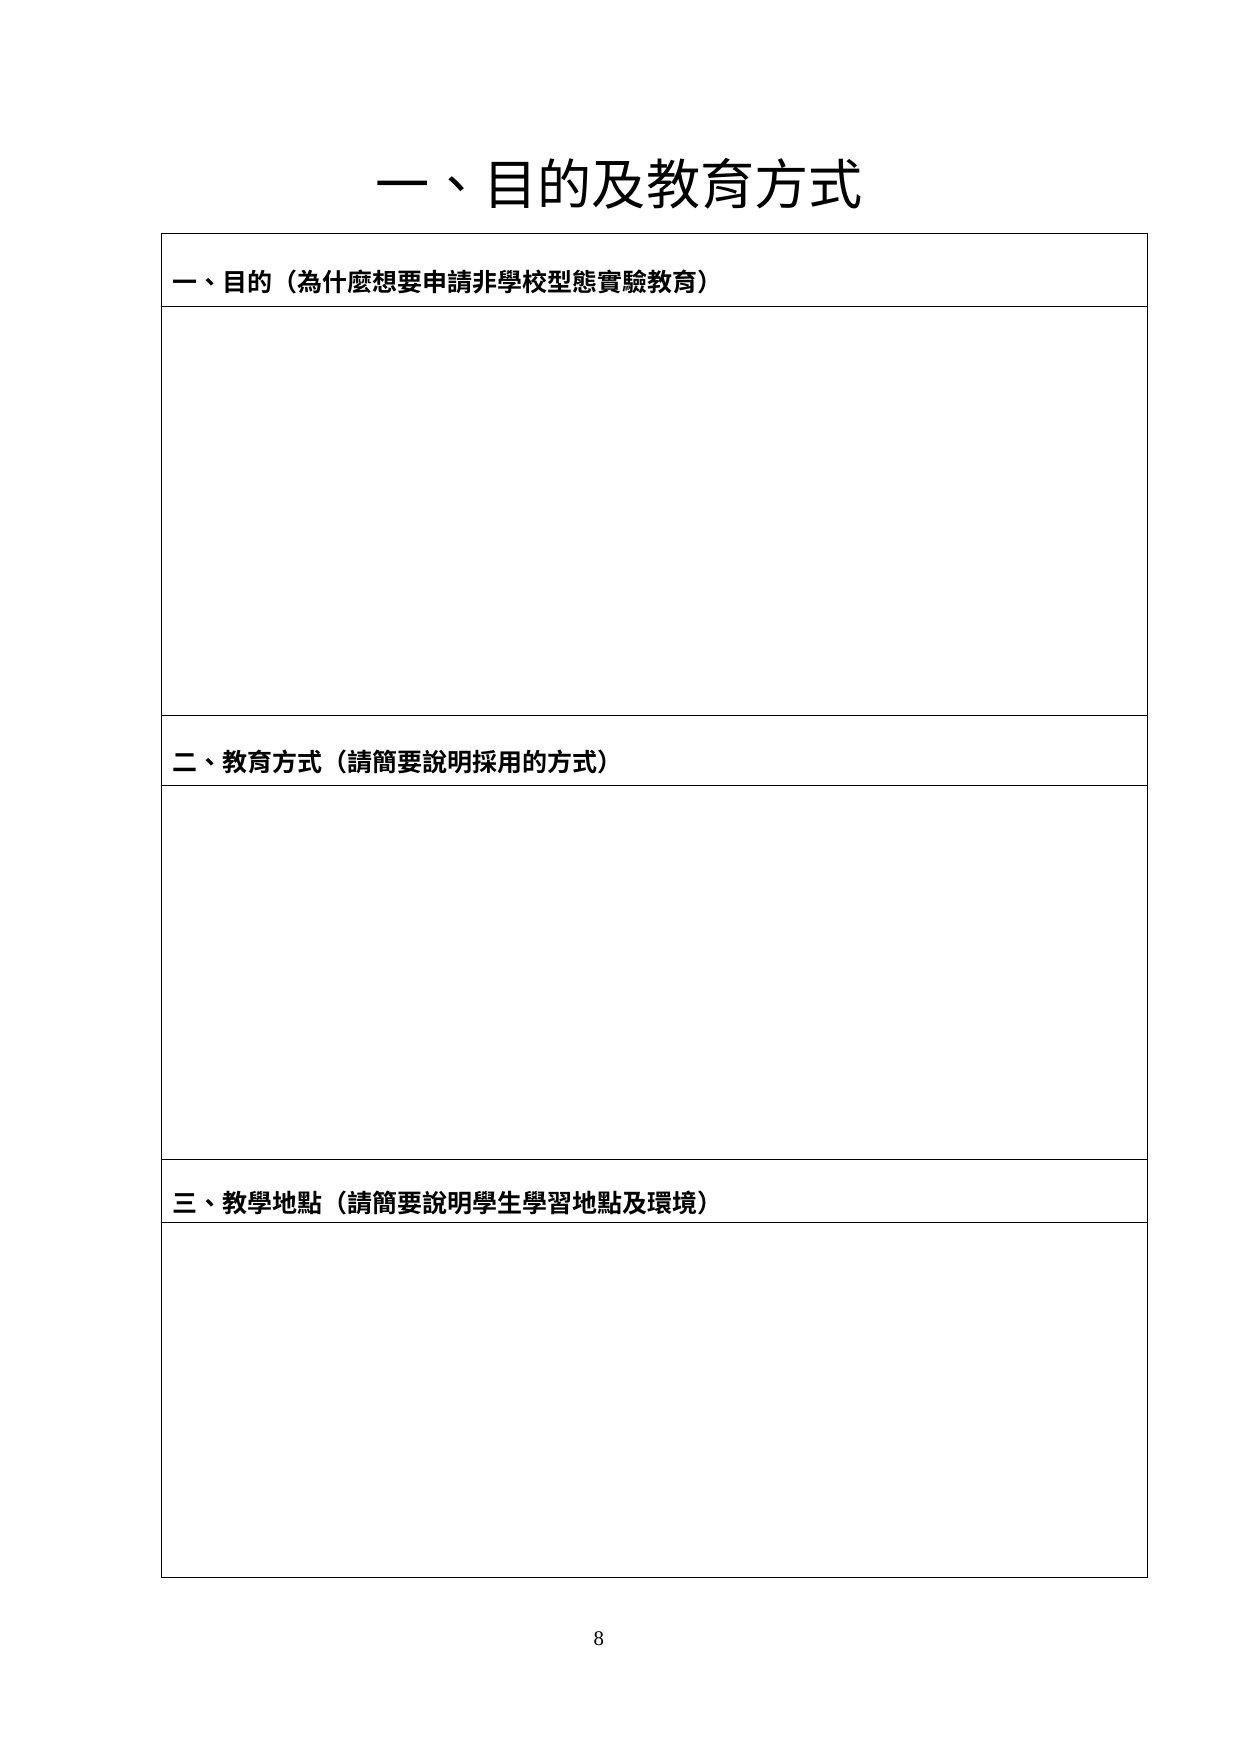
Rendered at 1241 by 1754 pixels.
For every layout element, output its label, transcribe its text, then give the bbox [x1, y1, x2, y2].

table_cell 三、教學地點（請簡要說明學生學習地點及環境） [162, 1160, 1147, 1222]
table_cell [162, 1223, 1147, 1577]
table_cell [162, 307, 1147, 715]
table_cell 二、教育方式（請簡要說明採用的方式） [162, 716, 1147, 784]
table_header 一、目的（為什麼想要申請非學校型態實驗教育） [162, 234, 1147, 306]
text 一、目的及教育方式 [112, 108, 1125, 233]
table_cell [162, 786, 1147, 1158]
